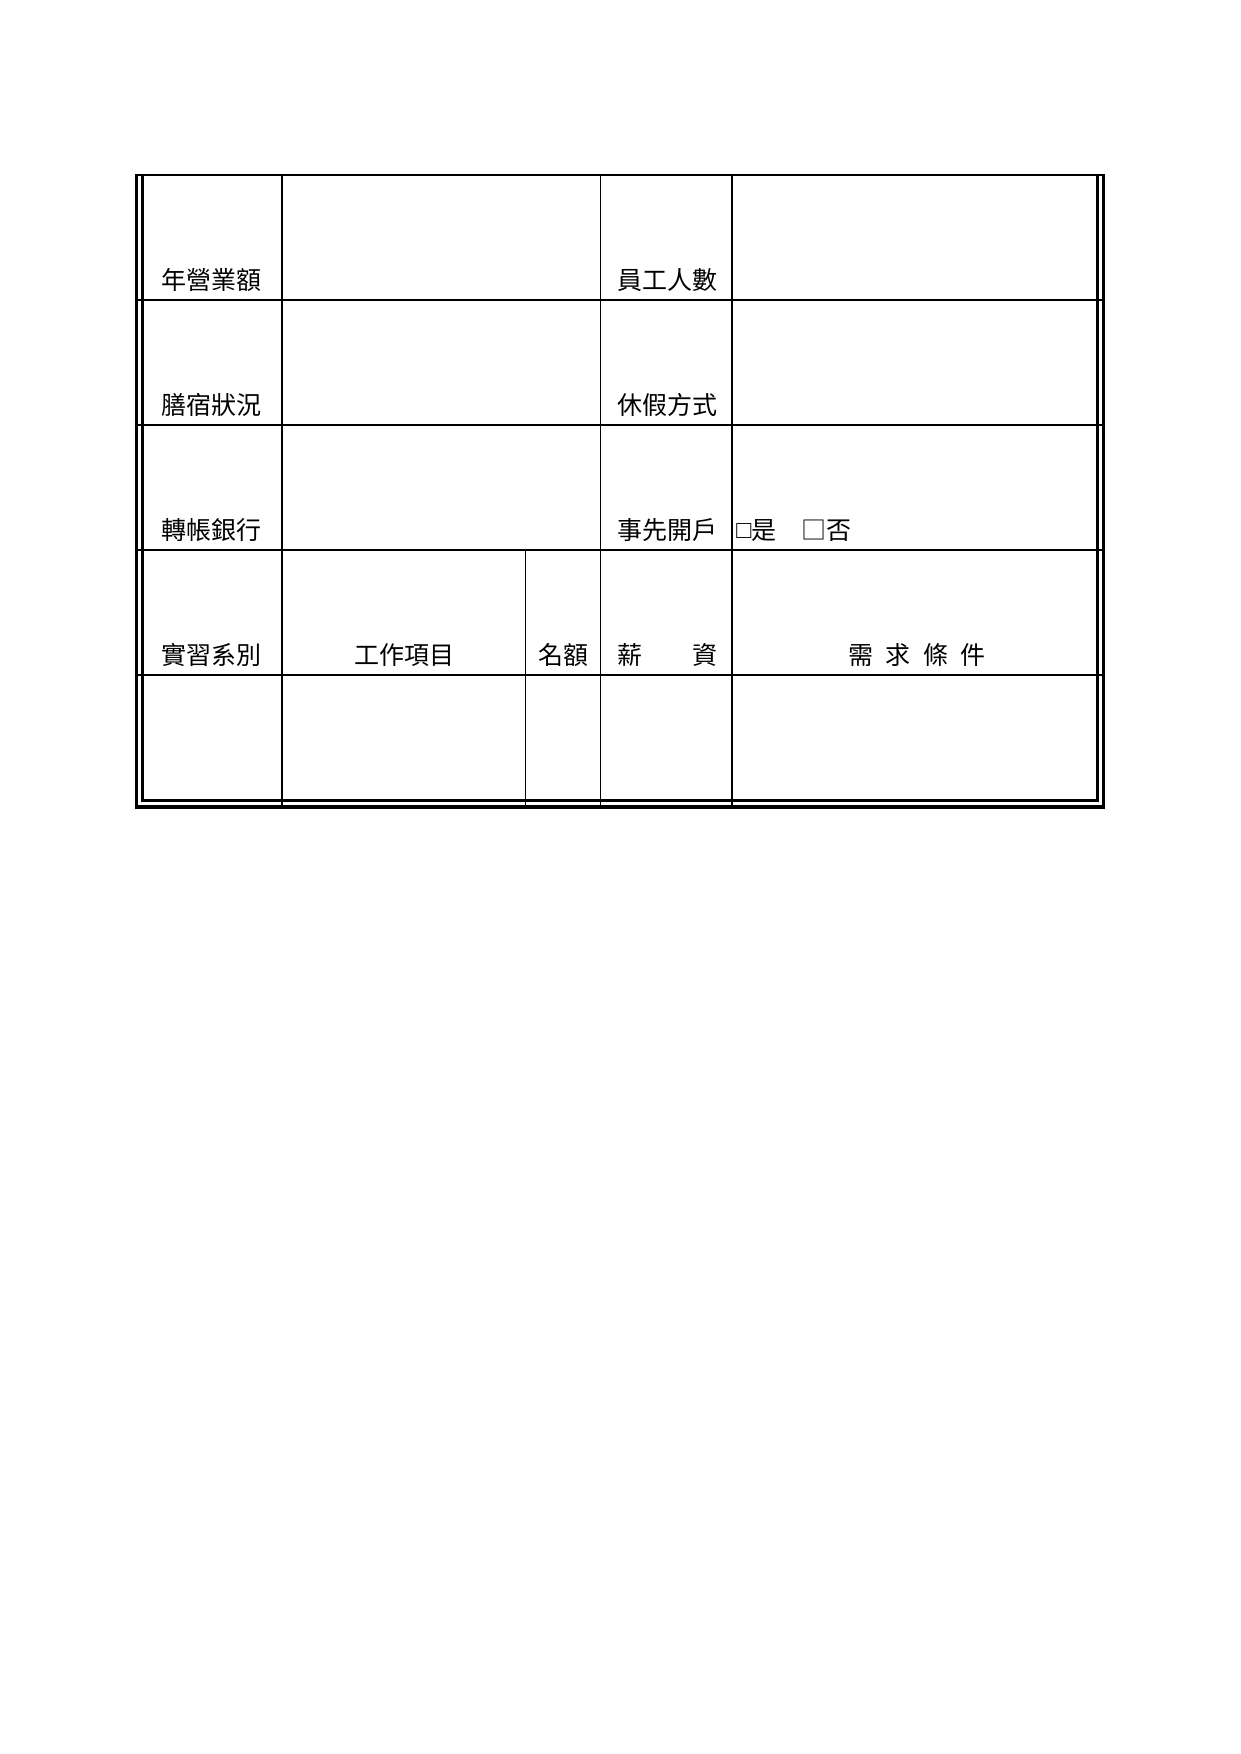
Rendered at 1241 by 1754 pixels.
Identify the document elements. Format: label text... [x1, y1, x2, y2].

table_cell 休假方式 [601, 301, 731, 424]
table_cell [601, 676, 731, 799]
table_cell □是 □否 [733, 426, 1096, 549]
table_cell [733, 676, 1096, 799]
table_cell 員工人數 [601, 176, 731, 299]
table_cell 事先開戶 [601, 426, 731, 549]
table_cell 需 求 條 件 [733, 551, 1096, 674]
table_cell [283, 676, 525, 799]
table_cell [733, 176, 1096, 299]
table_cell 實習系別 [144, 551, 281, 674]
table_cell 年營業額 [144, 176, 281, 299]
table_cell 薪 資 [601, 551, 731, 674]
table_cell 膳宿狀況 [144, 301, 281, 424]
table_cell 轉帳銀行 [144, 426, 281, 549]
table_cell [283, 176, 600, 299]
table_cell 工作項目 [283, 551, 525, 674]
table_cell [733, 301, 1096, 424]
table_cell [526, 676, 600, 799]
table_cell [144, 676, 281, 799]
table_cell [283, 426, 600, 549]
table_cell 名額 [526, 551, 600, 674]
table_cell [283, 301, 600, 424]
